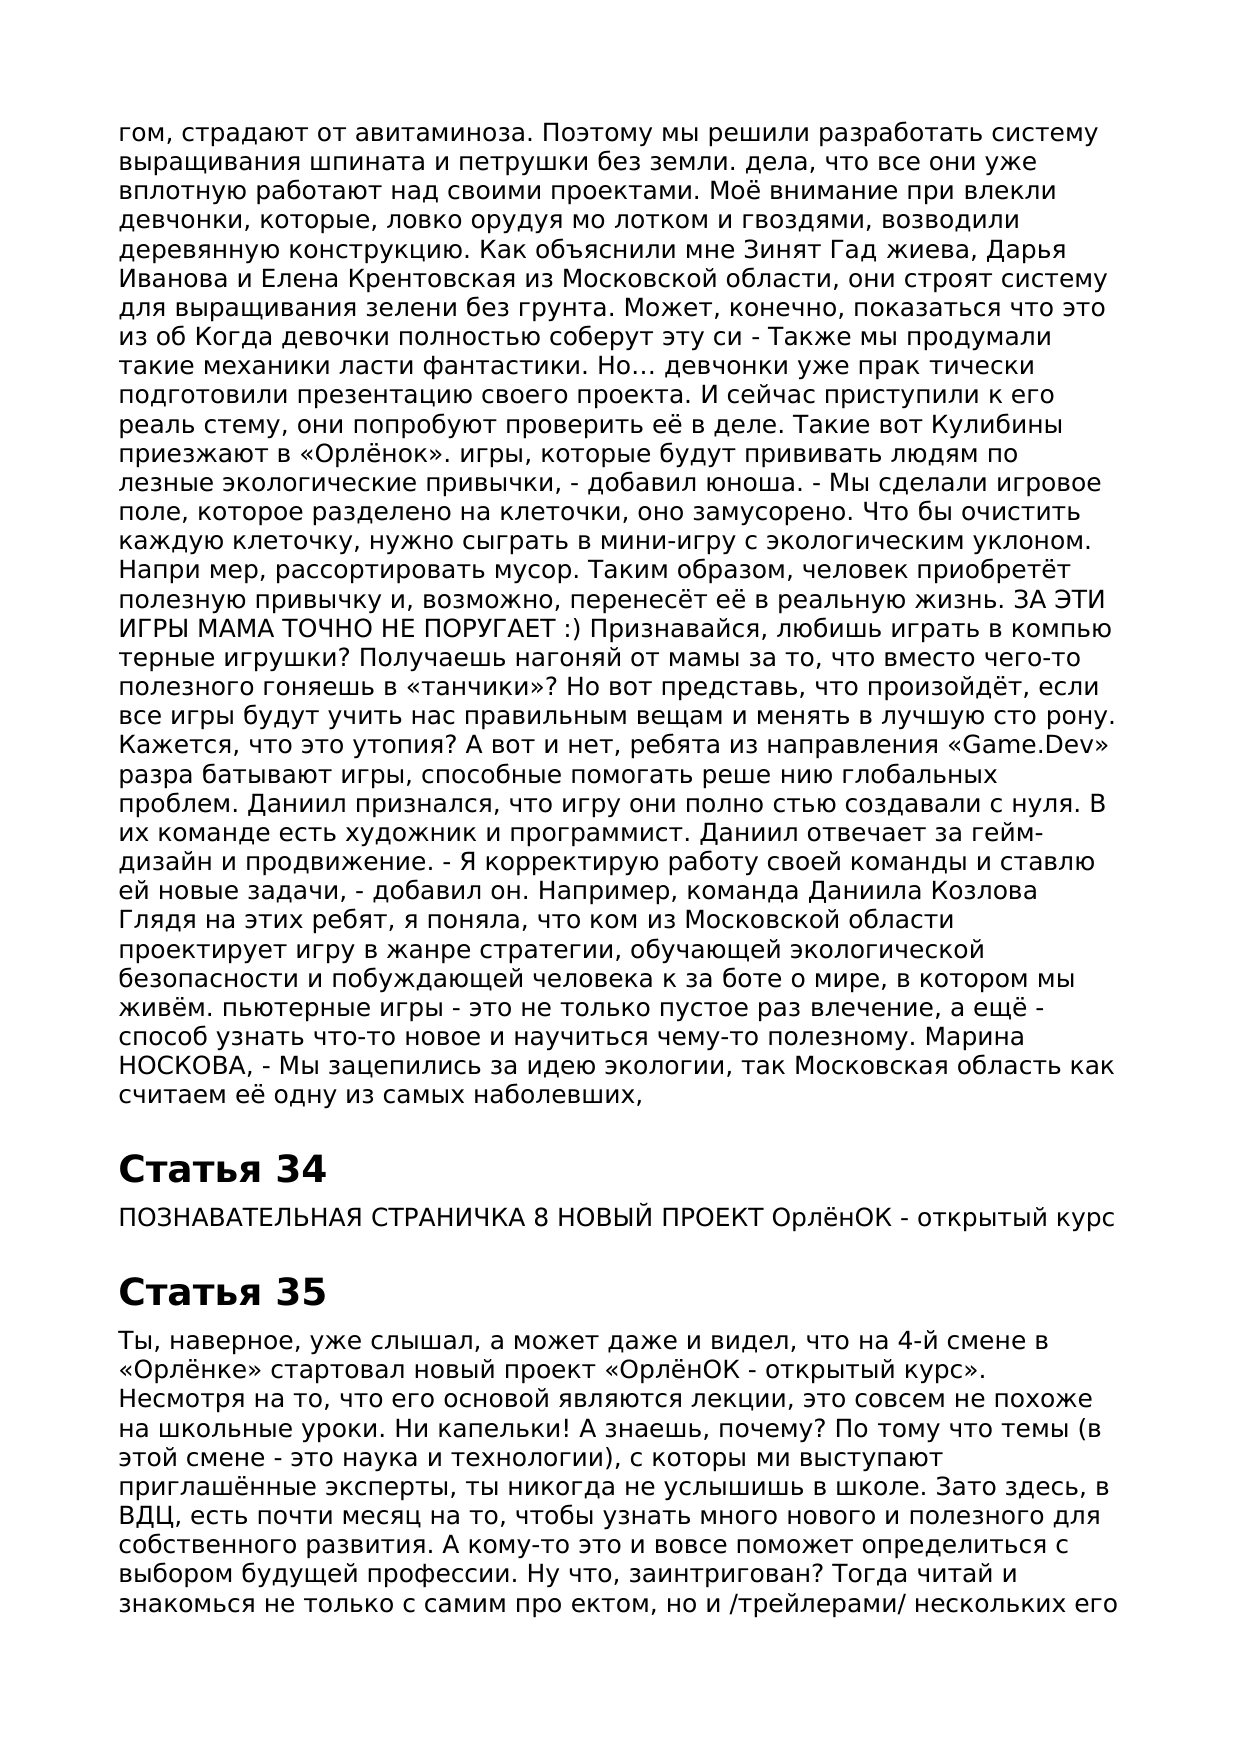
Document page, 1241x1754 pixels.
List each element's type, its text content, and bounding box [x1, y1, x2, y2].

subtitle Статья 34 [118, 1147, 1122, 1191]
text ПОЗНАВАТЕЛЬНАЯ СТРАНИЧКА 8 НОВЫЙ ПРОЕКТ ОрлёнОК - открытый курс [118, 1203, 1122, 1233]
subtitle Статья 35 [118, 1270, 1122, 1314]
text Ты, наверное, уже слышал, а может даже и видел, что на 4-й смене в «Орлёнке» стартовал новый проект «ОрлёнОК - открытый курс». Несмотря на то, что его основой являются лекции, это совсем не похоже на школьные уроки. Ни капельки! А знаешь, почему? По­ тому что темы (в этой смене - это наука и технологии), с которы­ ми выступают приглашённые эксперты, ты никогда не услышишь в школе. Зато здесь, в ВДЦ, есть почти месяц на то, чтобы узнать много нового и полезного для собственного развития. А кому-то это и вовсе поможет определиться с выбором будущей профессии. Ну что, заинтригован? Тогда читай и знакомься не только с самим про­ ектом, но и /трейлерами/ нескольких его [118, 1326, 1122, 1618]
text гом, страдают от авитаминоза. Поэтому мы решили разработать систему выращивания шпината и петрушки без земли. дела, что все они уже вплотную работают над своими проектами. Моё внимание при­ влекли девчонки, которые, ловко орудуя мо­ лотком и гвоздями, возводили деревянную конструкцию. Как объяснили мне Зинят Гад­ жиева, Дарья Иванова и Елена Крентовская из Московской области, они строят систему для выращивания зелени без грунта. Может, конечно, показаться что это из об­ Когда девочки полностью соберут эту си­ - Также мы продумали такие механики ласти фантастики. Но… девчонки уже прак­ тически подготовили презентацию своего проекта. И сейчас приступили к его реаль­ стему, они попробуют проверить её в деле. Такие вот Кулибины приезжают в «Орлёнок». игры, которые будут прививать людям по­ лезные экологические привычки, - добавил юноша. - Мы сделали игровое поле, которое разделено на клеточки, оно замусорено. Что­ бы очистить каждую клеточку, нужно сыграть в мини-игру с экологическим уклоном. Напри­ мер, рассортировать мусор. Таким образом, человек приобретёт полезную привычку и, возможно, перенесёт её в реальную жизнь. ЗА ЭТИ ИГРЫ МАМА ТОЧНО НЕ ПОРУГАЕТ :) Признавайся, любишь играть в компью­ терные игрушки? Получаешь нагоняй от мамы за то, что вместо чего-то полезного гоняешь в «танчики»? Но вот представь, что произойдёт, если все игры будут учить нас правильным вещам и менять в лучшую сто­ рону. Кажется, что это утопия? А вот и нет, ребята из направления «Game.Dev» разра­ батывают игры, способные помогать реше­ нию глобальных проблем. Даниил признался, что игру они полно­ стью создавали с нуля. В их команде есть художник и программист. Даниил отвечает за гейм-дизайн и продвижение. - Я корректирую работу своей команды и ставлю ей новые задачи, - добавил он. Например, команда Даниила Козлова Глядя на этих ребят, я поняла, что ком­ из Московской области проектирует игру в жанре стратегии, обучающей экологической безопасности и побуждающей человека к за­ боте о мире, в котором мы живём. пьютерные игры - это не только пустое раз­ влечение, а ещё - способ узнать что-то новое и научиться чему-то полезному. Марина НОСКОВА, - Мы зацепились за идею экологии, так Московская область как считаем её одну из самых наболевших, [118, 118, 1122, 1110]
